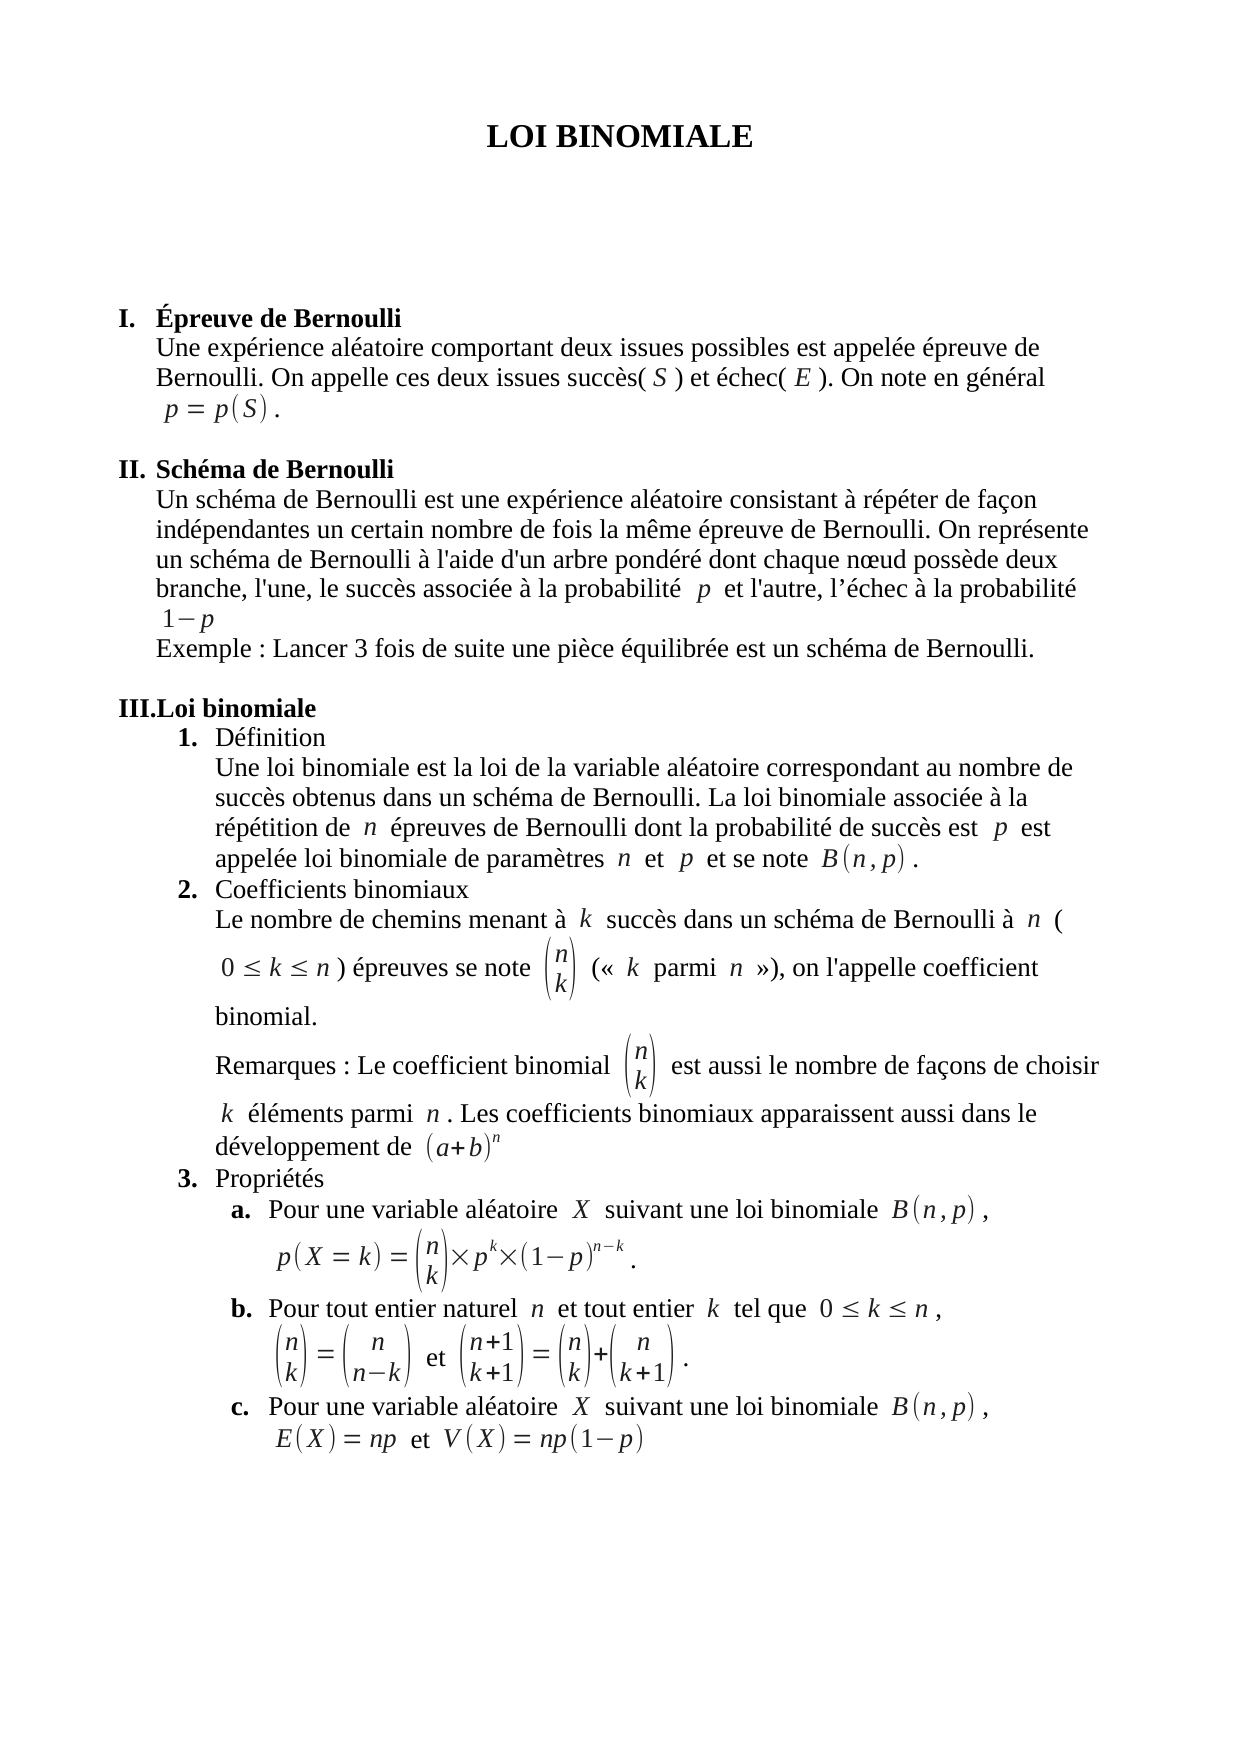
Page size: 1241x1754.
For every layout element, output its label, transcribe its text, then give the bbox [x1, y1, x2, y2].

text LOI BINOMIALE [118, 118, 1122, 229]
list Coefficients binomiaux Le nombre de chemins menant à succès dans un schéma de Bernoulli à () épreuves se note (« parmi »), on l'appelle coefficient binomial. Remarques : Le coefficient binomial est aussi le nombre de façons de choisir éléments parmi . Les coefficients binomiaux apparaissent aussi dans le développement de [177, 874, 1122, 1164]
list Pour une variable aléatoire suivant une loi binomiale , . [231, 1194, 1122, 1294]
list Propriétés [177, 1164, 1122, 1194]
list Épreuve de Bernoulli Une expérience aléatoire comportant deux issues possibles est appelée épreuve de Bernoulli. On appelle ces deux issues succès() et échec(). On note en général . [118, 303, 1122, 455]
list Pour tout entier naturel et tout entier tel que , et . [231, 1294, 1122, 1390]
list Pour une variable aléatoire suivant une loi binomiale , et [231, 1390, 1122, 1485]
list Schéma de Bernoulli Un schéma de Bernoulli est une expérience aléatoire consistant à répéter de façon indépendantes un certain nombre de fois la même épreuve de Bernoulli. On représente un schéma de Bernoulli à l'aide d'un arbre pondéré dont chaque nœud possède deux branche, l'une, le succès associée à la probabilité et l'autre, l’échec à la probabilité Exemple : Lancer 3 fois de suite une pièce équilibrée est un schéma de Bernoulli. [118, 455, 1122, 693]
list Définition Une loi binomiale est la loi de la variable aléatoire correspondant au nombre de succès obtenus dans un schéma de Bernoulli. La loi binomiale associée à la répétition de épreuves de Bernoulli dont la probabilité de succès est est appelée loi binomiale de paramètres et et se note . [177, 723, 1122, 874]
list Loi binomiale [118, 693, 1122, 723]
